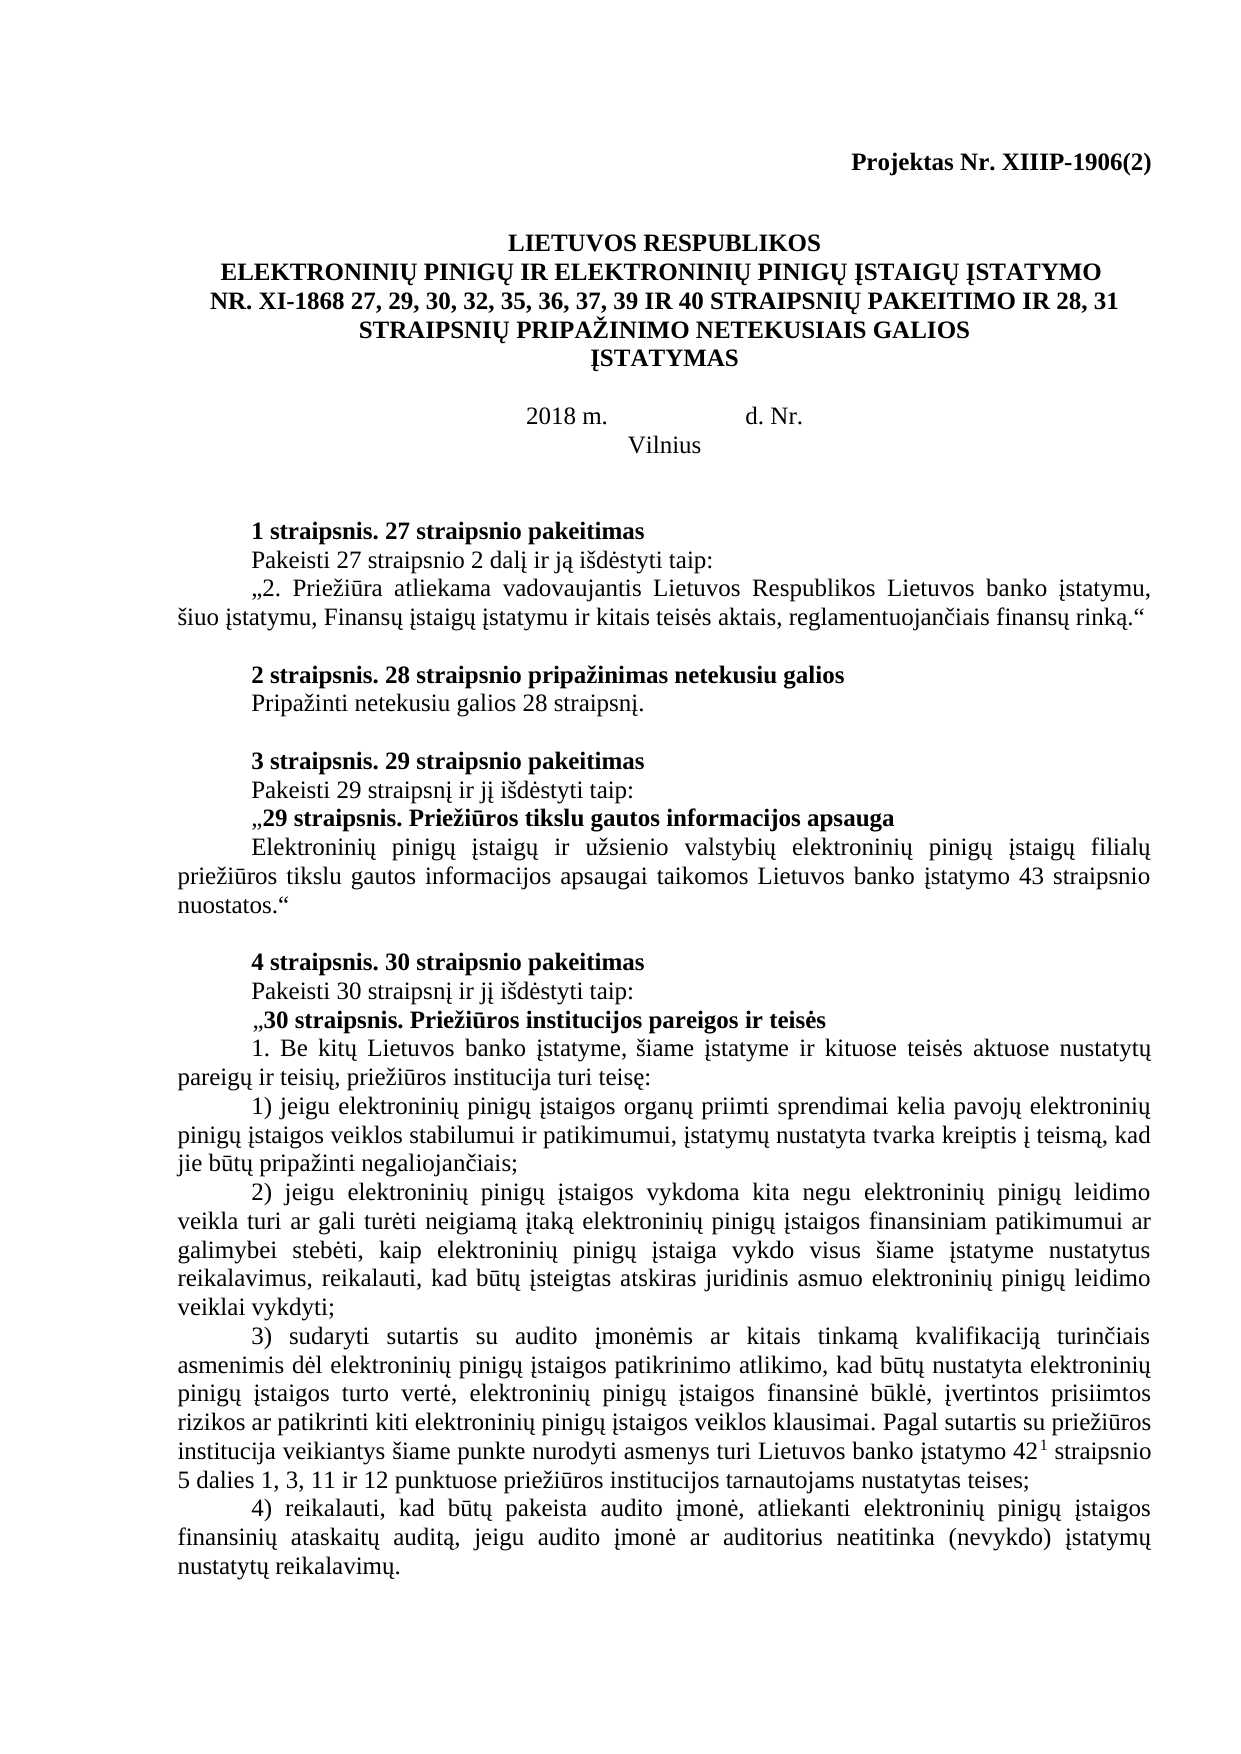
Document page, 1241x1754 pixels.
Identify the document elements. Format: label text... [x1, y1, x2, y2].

text 2018 m. d. Nr. [177, 401, 1152, 430]
text 3) sudaryti sutartis su audito įmonėmis ar kitais tinkamą kvalifikaciją turinčiais asmenimis dėl elektroninių pinigų įstaigos patikrinimo atlikimo, kad būtų nustatyta elektroninių pinigų įstaigos turto vertė, elektroninių pinigų įstaigos finansinė būklė, įvertintos prisiimtos rizikos ar patikrinti kiti elektroninių pinigų įstaigos veiklos klausimai. Pagal sutartis su priežiūros institucija veikiantys šiame punkte nurodyti asmenys turi Lietuvos banko įstatymo 421 straipsnio 5 dalies 1, 3, 11 ir 12 punktuose priežiūros institucijos tarnautojams nustatytas teises; [177, 1321, 1152, 1493]
text Vilnius [177, 430, 1152, 458]
text 4) reikalauti, kad būtų pakeista audito įmonė, atliekanti elektroninių pinigų įstaigos finansinių ataskaitų auditą, jeigu audito įmonė ar auditorius neatitinka (nevykdo) įstatymų nustatytų reikalavimų. [177, 1493, 1152, 1580]
text 4 straipsnis. 30 straipsnio pakeitimas [177, 947, 1152, 976]
text Pripažinti netekusiu galios 28 straipsnį. [177, 688, 1152, 717]
text „2. Priežiūra atliekama vadovaujantis Lietuvos Respublikos Lietuvos banko įstatymu, šiuo įstatymu, Finansų įstaigų įstatymu ir kitais teisės aktais, reglamentuojančiais finansų rinką.“ [177, 573, 1152, 631]
text „30 straipsnis. Priežiūros institucijos pareigos ir teisės [177, 1005, 1152, 1033]
text Projektas Nr. XIIIP-1906(2) [177, 147, 1152, 176]
text 2 straipsnis. 28 straipsnio pripažinimas netekusiu galios [177, 660, 1152, 688]
text Pakeisti 30 straipsnį ir jį išdėstyti taip: [177, 976, 1152, 1005]
text Elektroninių pinigų įstaigų ir užsienio valstybių elektroninių pinigų įstaigų filialų priežiūros tikslu gautos informacijos apsaugai taikomos Lietuvos banko įstatymo 43 straipsnio nuostatos.“ [177, 832, 1152, 918]
text ĮSTATYMAS [177, 343, 1152, 372]
text Pakeisti 29 straipsnį ir jį išdėstyti taip: [177, 775, 1152, 803]
text LIETUVOS RESPUBLIKOS [177, 228, 1152, 257]
text 3 straipsnis. 29 straipsnio pakeitimas [177, 746, 1152, 775]
text NR. XI-1868 27, 29, 30, 32, 35, 36, 37, 39 IR 40 STRAIPSNIŲ PAKEITIMO IR 28, 31 STRAIPSNIŲ PRIPAŽINIMO NETEKUSIAIS GALIOS [177, 286, 1152, 343]
text „29 straipsnis. Priežiūros tikslu gautos informacijos apsauga [177, 803, 1152, 832]
text 1 straipsnis. 27 straipsnio pakeitimas [177, 516, 1152, 545]
text Pakeisti 27 straipsnio 2 dalį ir ją išdėstyti taip: [177, 545, 1152, 573]
text 1. Be kitų Lietuvos banko įstatyme, šiame įstatyme ir kituose teisės aktuose nustatytų pareigų ir teisių, priežiūros institucija turi teisę: [177, 1033, 1152, 1091]
text 1) jeigu elektroninių pinigų įstaigos organų priimti sprendimai kelia pavojų elektroninių pinigų įstaigos veiklos stabilumui ir patikimumui, įstatymų nustatyta tvarka kreiptis į teismą, kad jie būtų pripažinti negaliojančiais; [177, 1091, 1152, 1177]
text ELEKTRONINIŲ PINIGŲ IR ELEKTRONINIŲ PINIGŲ ĮSTAIGŲ ĮSTATYMO [177, 257, 1152, 286]
text 2) jeigu elektroninių pinigų įstaigos vykdoma kita negu elektroninių pinigų leidimo veikla turi ar gali turėti neigiamą įtaką elektroninių pinigų įstaigos finansiniam patikimumui ar galimybei stebėti, kaip elektroninių pinigų įstaiga vykdo visus šiame įstatyme nustatytus reikalavimus, reikalauti, kad būtų įsteigtas atskiras juridinis asmuo elektroninių pinigų leidimo veiklai vykdyti; [177, 1177, 1152, 1321]
